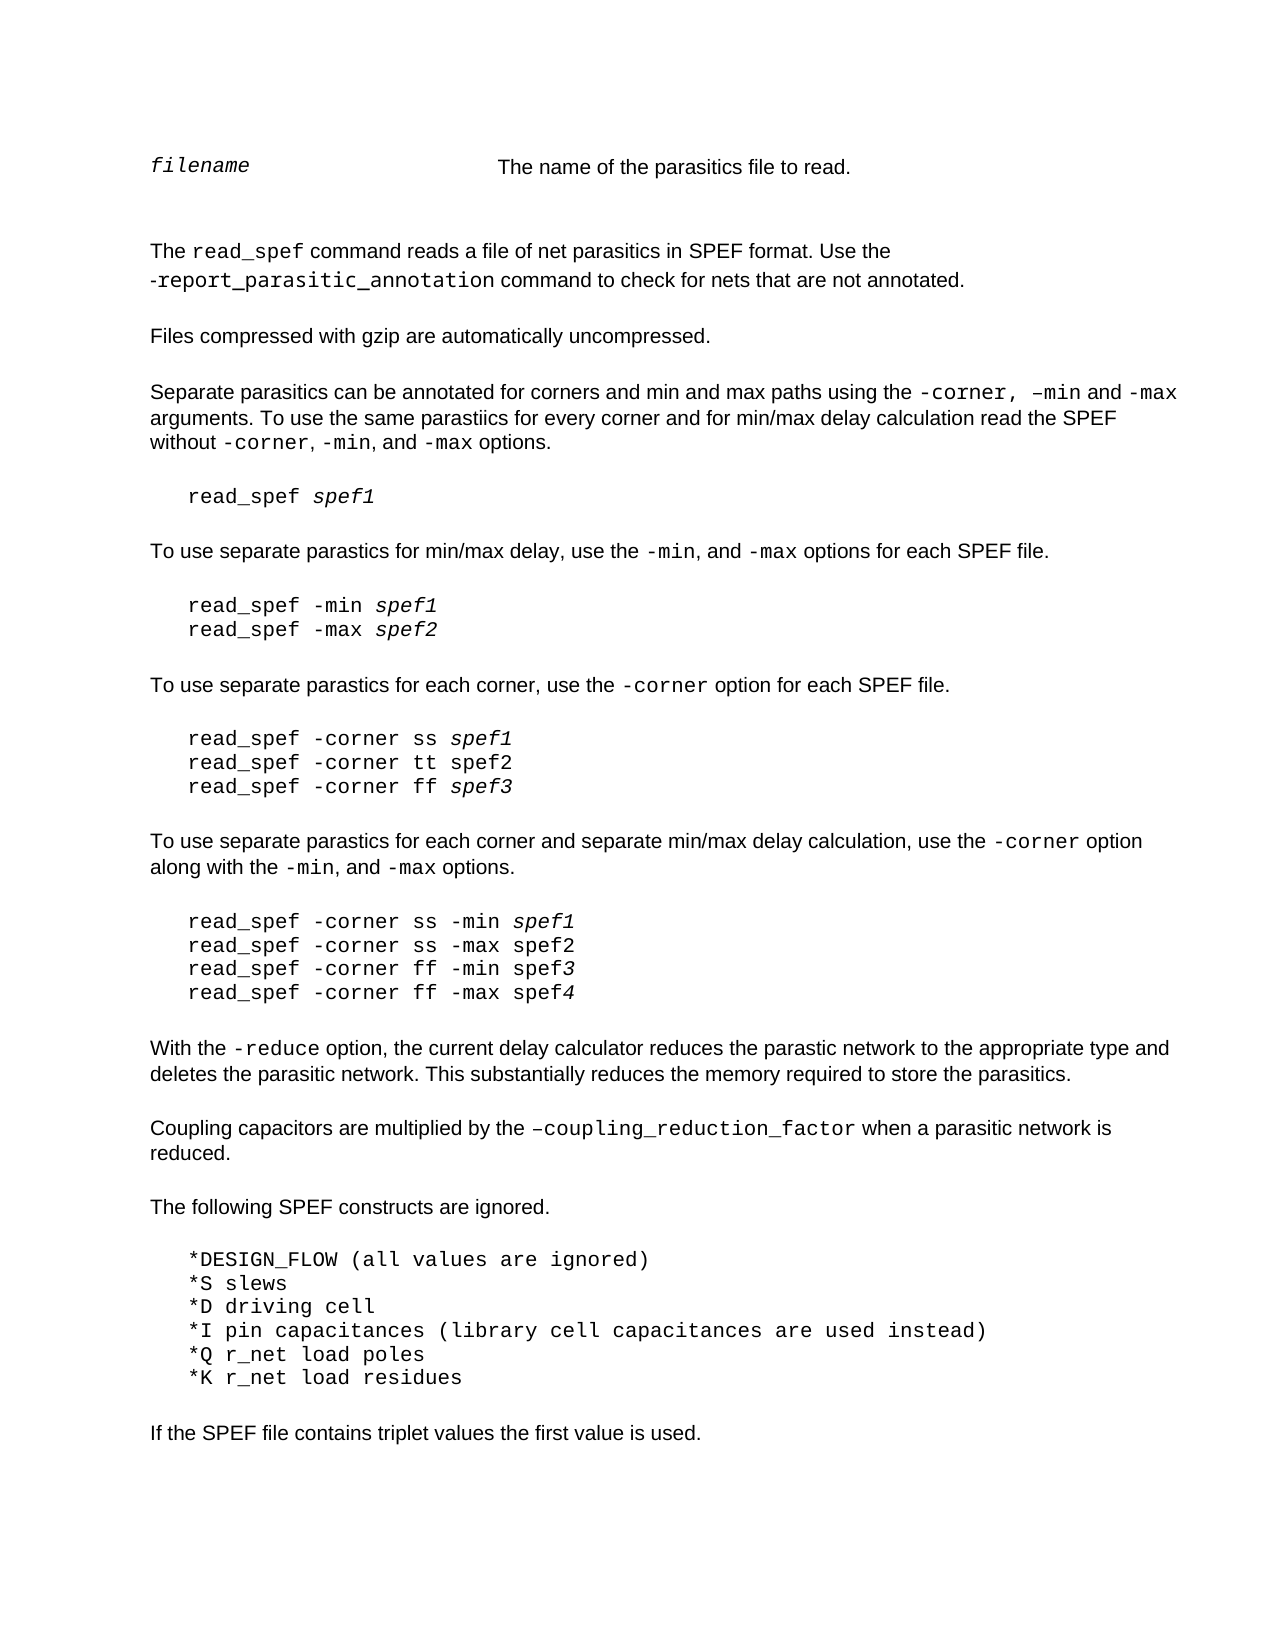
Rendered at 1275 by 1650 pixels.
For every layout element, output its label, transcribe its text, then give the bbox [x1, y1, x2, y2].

text Files compressed with gzip are automatically uncompressed. [150, 323, 1180, 347]
text *DESIGN_FLOW (all values are ignored) *S slews *D driving cell *I pin capacitances (library cell capacitances are used instead) *Q r_net load poles *K r_net load residues [187, 1249, 1180, 1391]
text With the -reduce option, the current delay calculator reduces the parastic network to the appropriate type and deletes the parasitic network. This substantially reduces the memory required to store the parasitics. [150, 1036, 1180, 1085]
text Coupling capacitors are multiplied by the –coupling_reduction_factor when a parasitic network is reduced. [150, 1115, 1180, 1165]
text The following SPEF constructs are ignored. [150, 1195, 1180, 1219]
text read_spef -min spef1 read_spef -max spef2 [187, 595, 1180, 642]
text read_spef -corner ss -min spef1 read_spef -corner ss -max spef2 read_spef -corner ff -min spef3 read_spef -corner ff -max spef4 [187, 911, 1180, 1006]
text To use separate parastics for each corner and separate min/max delay calculation, use the -corner option along with the -min, and -max options. [150, 829, 1180, 881]
table_cell The name of the parasitics file to read. [497, 150, 1180, 209]
text To use separate parastics for min/max delay, use the -min, and -max options for each SPEF file. [150, 539, 1180, 565]
text To use separate parastics for each corner, use the -corner option for each SPEF file. [150, 672, 1180, 698]
text If the SPEF file contains triplet values the first value is used. [150, 1421, 1180, 1445]
text read_spef -corner ss spef1 read_spef -corner tt spef2 read_spef -corner ff spef3 [187, 728, 1180, 799]
table_cell filename [150, 150, 497, 209]
text read_spef spef1 [187, 486, 1180, 509]
text The read_spef command reads a file of net parasitics in SPEF format. Use the ‑report_parasitic_annotation command to check for nets that are not annotated. [150, 239, 1180, 293]
text Separate parasitics can be annotated for corners and min and max paths using the -corner, –min and -max arguments. To use the same parastiics for every corner and for min/max delay calculation read the SPEF without -corner, -min, and -max options. [150, 377, 1180, 456]
